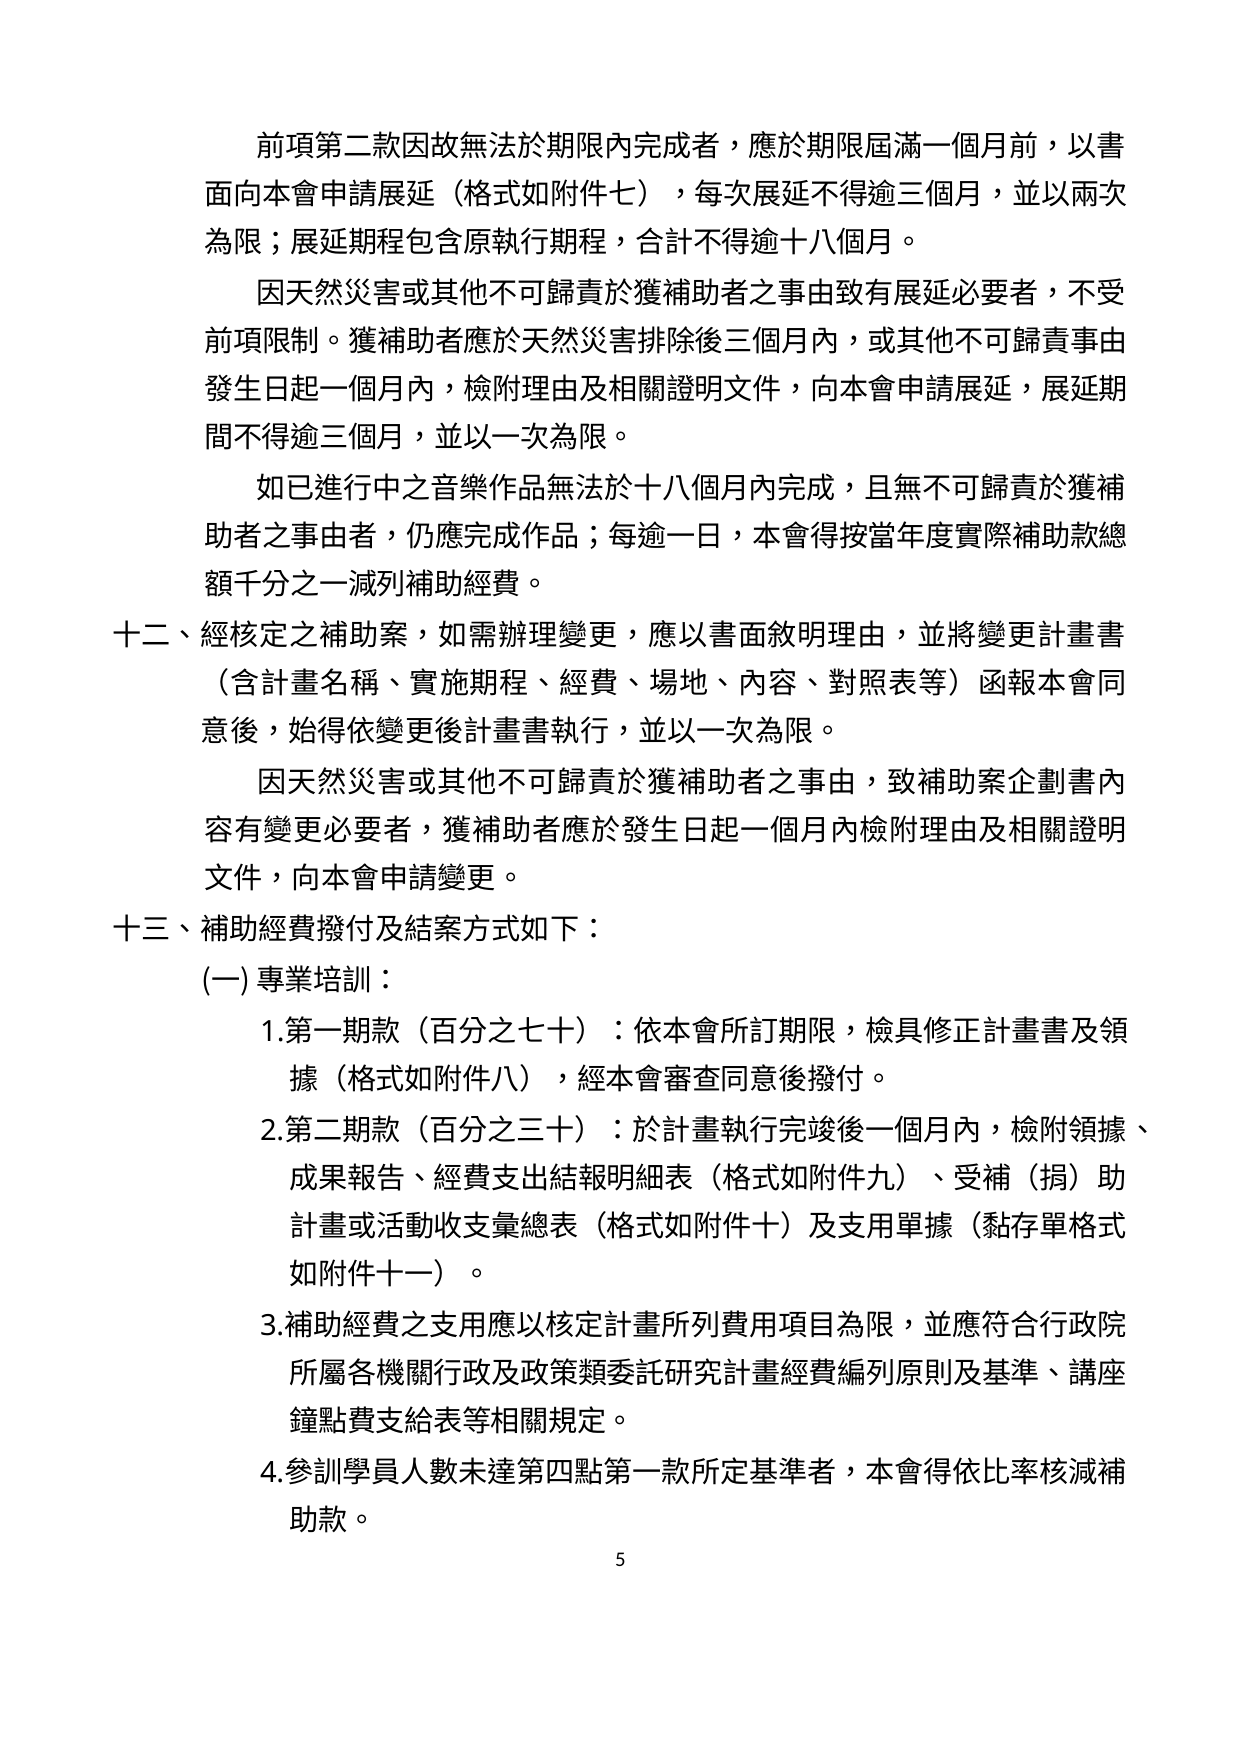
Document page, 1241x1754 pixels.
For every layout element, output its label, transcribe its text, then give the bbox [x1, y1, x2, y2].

list 因天然災害或其他不可歸責於獲補助者之事由致有展延必要者，不受前項限制。獲補助者應於天然災害排除後三個月內，或其他不可歸責事由發生日起一個月內，檢附理由及相關證明文件，向本會申請展延，展延期間不得逾三個月，並以一次為限。 [204, 265, 1128, 457]
list 補助經費之支用應以核定計畫所列費用項目為限，並應符合行政院所屬各機關行政及政策類委託研究計畫經費編列原則及基準、講座鐘點費支給表等相關規定。 [260, 1297, 1128, 1441]
list 第二期款（百分之三十）：於計畫執行完竣後一個月內，檢附領據、成果報告、經費支出結報明細表（格式如附件九）、受補（捐）助計畫或活動收支彙總表（格式如附件十）及支用單據（黏存單格式如附件十一）。 [260, 1102, 1128, 1294]
list 前項第二款因故無法於期限內完成者，應於期限屆滿一個月前，以書面向本會申請展延（格式如附件七），每次展延不得逾三個月，並以兩次為限；展延期程包含原執行期程，合計不得逾十八個月。 [204, 118, 1128, 262]
list 補助經費撥付及結案方式如下： [112, 901, 1128, 949]
list 如已進行中之音樂作品無法於十八個月內完成，且無不可歸責於獲補助者之事由者，仍應完成作品；每逾一日，本會得按當年度實際補助款總額千分之一減列補助經費。 [204, 460, 1128, 604]
list 參訓學員人數未達第四點第一款所定基準者，本會得依比率核減補助款。 [260, 1444, 1128, 1540]
list 經核定之補助案，如需辦理變更，應以書面敘明理由，並將變更計畫書（含計畫名稱、實施期程、經費、場地、內容、對照表等）函報本會同意後，始得依變更後計畫書執行，並以一次為限。 [112, 607, 1128, 751]
list 專業培訓： [201, 952, 1128, 1000]
list 第一期款（百分之七十）：依本會所訂期限，檢具修正計畫書及領據（格式如附件八），經本會審查同意後撥付。 [260, 1003, 1128, 1099]
list 因天然災害或其他不可歸責於獲補助者之事由，致補助案企劃書內容有變更必要者，獲補助者應於發生日起一個月內檢附理由及相關證明文件，向本會申請變更。 [204, 754, 1128, 898]
